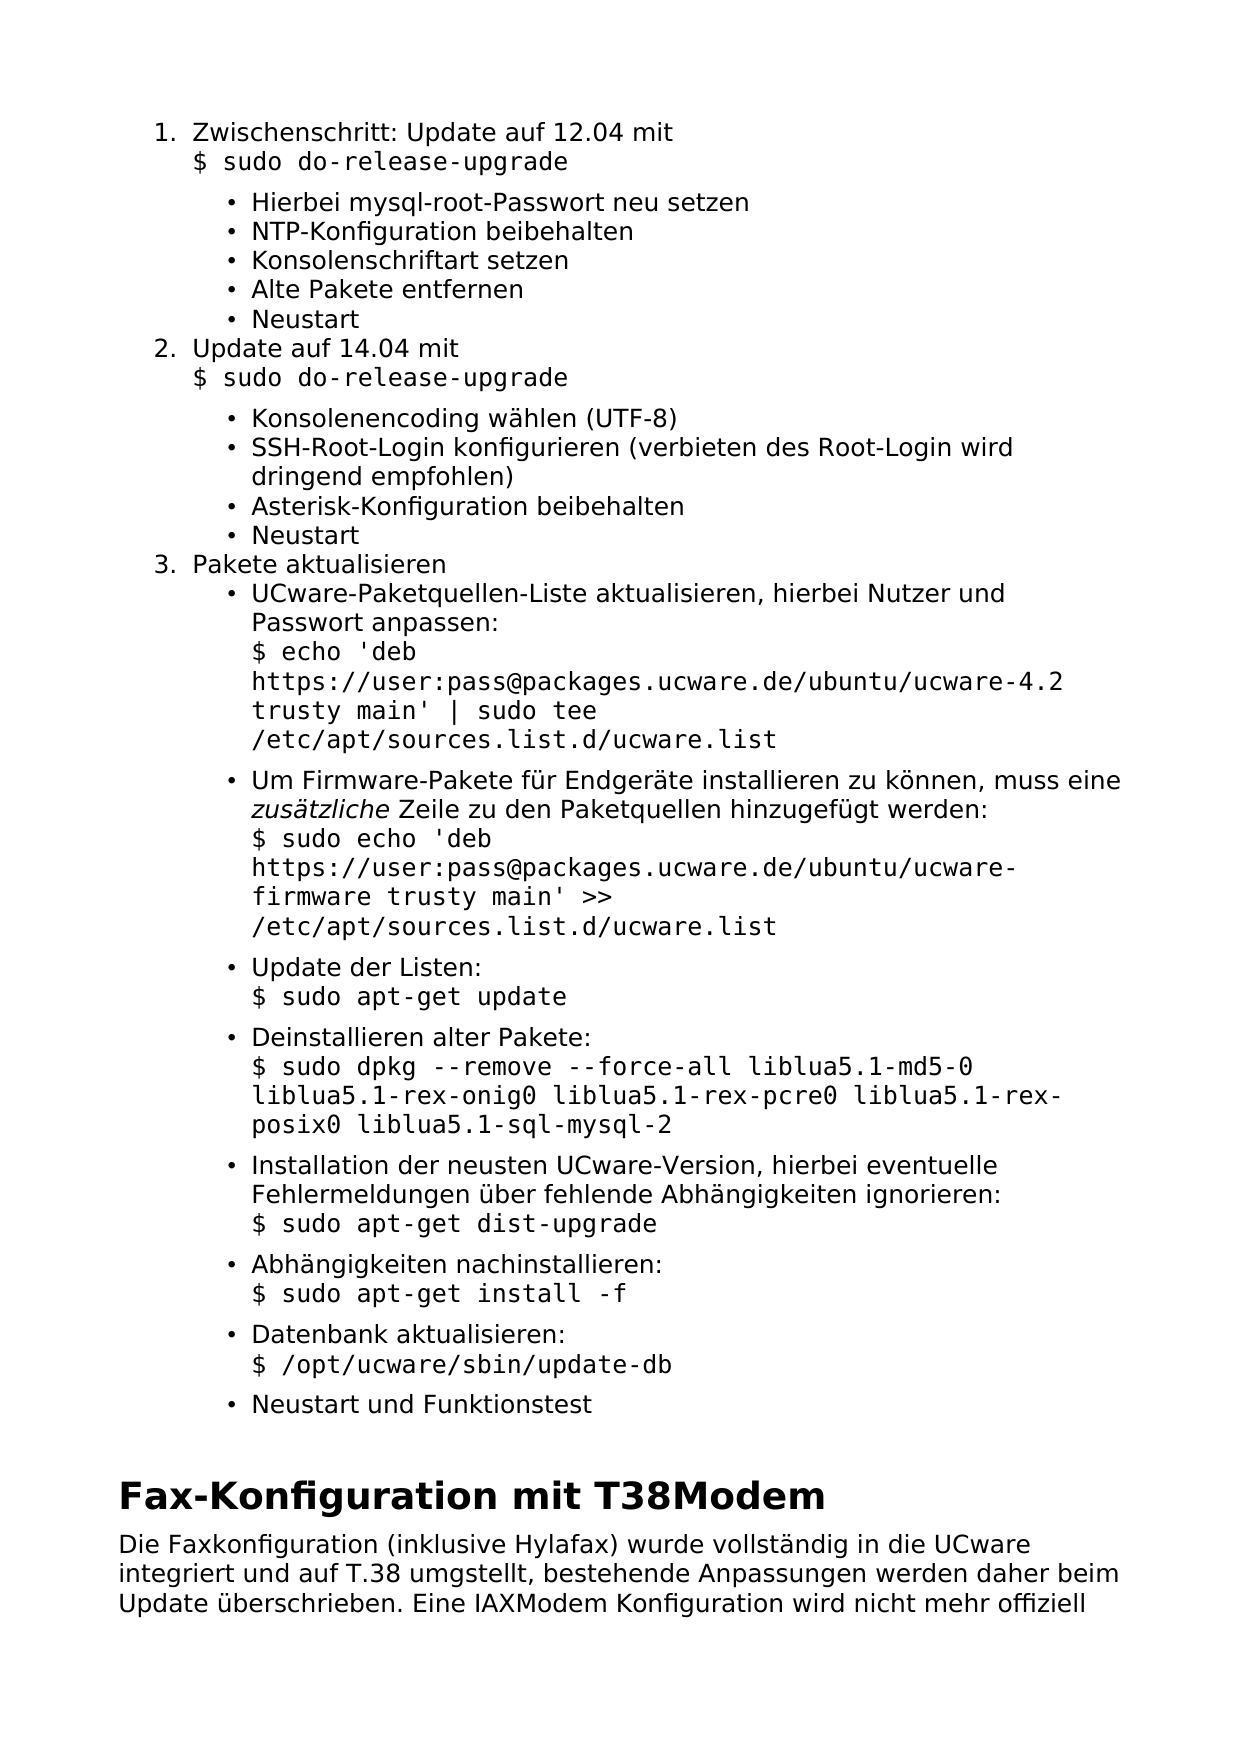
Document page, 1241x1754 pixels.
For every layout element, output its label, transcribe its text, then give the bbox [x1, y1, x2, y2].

list Hierbei mysql-root-Passwort neu setzen [236, 188, 1122, 217]
list $ sudo apt-get update [236, 982, 1122, 1011]
list Pakete aktualisieren [177, 550, 1122, 579]
list Neustart und Funktionstest [236, 1391, 1122, 1420]
list Zwischenschritt: Update auf 12.04 mit [177, 118, 1122, 147]
list $ sudo apt-get install -f [236, 1280, 1122, 1309]
list $ /opt/ucware/sbin/update-db [236, 1350, 1122, 1379]
list UCware-Paketquellen-Liste aktualisieren, hierbei Nutzer und Passwort anpassen: [236, 579, 1122, 637]
list Deinstallieren alter Pakete: [236, 1023, 1122, 1052]
list $ sudo do-release-upgrade [177, 363, 1122, 392]
list Konsolenschriftart setzen [236, 247, 1122, 276]
list Update der Listen: [236, 953, 1122, 982]
list Konsolenencoding wählen (UTF-8) [236, 404, 1122, 433]
list $ sudo do-release-upgrade [177, 147, 1122, 176]
list Update auf 14.04 mit [177, 334, 1122, 363]
subtitle Fax-Konfiguration mit T38Modem [118, 1474, 1122, 1518]
list Neustart [236, 305, 1122, 334]
list Alte Pakete entfernen [236, 276, 1122, 305]
list SSH-Root-Login konfigurieren (verbieten des Root-Login wird dringend empfohlen) [236, 433, 1122, 492]
list Asterisk-Konfiguration beibehalten [236, 492, 1122, 521]
list $ sudo echo 'deb https://user:pass@packages.ucware.de/ubuntu/ucware-firmware trusty main' >> /etc/apt/sources.list.d/ucware.list [236, 824, 1122, 941]
list Um Firmware-Pakete für Endgeräte installieren zu können, muss eine zusätzliche Zeile zu den Paketquellen hinzugefügt werden: [236, 766, 1122, 824]
list NTP-Konfiguration beibehalten [236, 217, 1122, 247]
list Neustart [236, 521, 1122, 550]
list Abhängigkeiten nachinstallieren: [236, 1251, 1122, 1280]
list $ sudo apt-get dist-upgrade [236, 1209, 1122, 1239]
list $ sudo dpkg --remove --force-all liblua5.1-md5-0 liblua5.1-rex-onig0 liblua5.1-rex-pcre0 liblua5.1-rex-posix0 liblua5.1-sql-mysql-2 [236, 1052, 1122, 1139]
text Die Faxkonfiguration (inklusive Hylafax) wurde vollständig in die UCware integriert und auf T.38 umgstellt, bestehende Anpassungen werden daher beim Update überschrieben. Eine IAXModem Konfiguration wird nicht mehr offiziell [118, 1531, 1122, 1618]
list $ echo 'deb https://user:pass@packages.ucware.de/ubuntu/ucware-4.2 trusty main' | sudo tee /etc/apt/sources.list.d/ucware.list [236, 637, 1122, 754]
list Installation der neusten UCware-Version, hierbei eventuelle Fehlermeldungen über fehlende Abhängigkeiten ignorieren: [236, 1151, 1122, 1209]
list Datenbank aktualisieren: [236, 1321, 1122, 1350]
